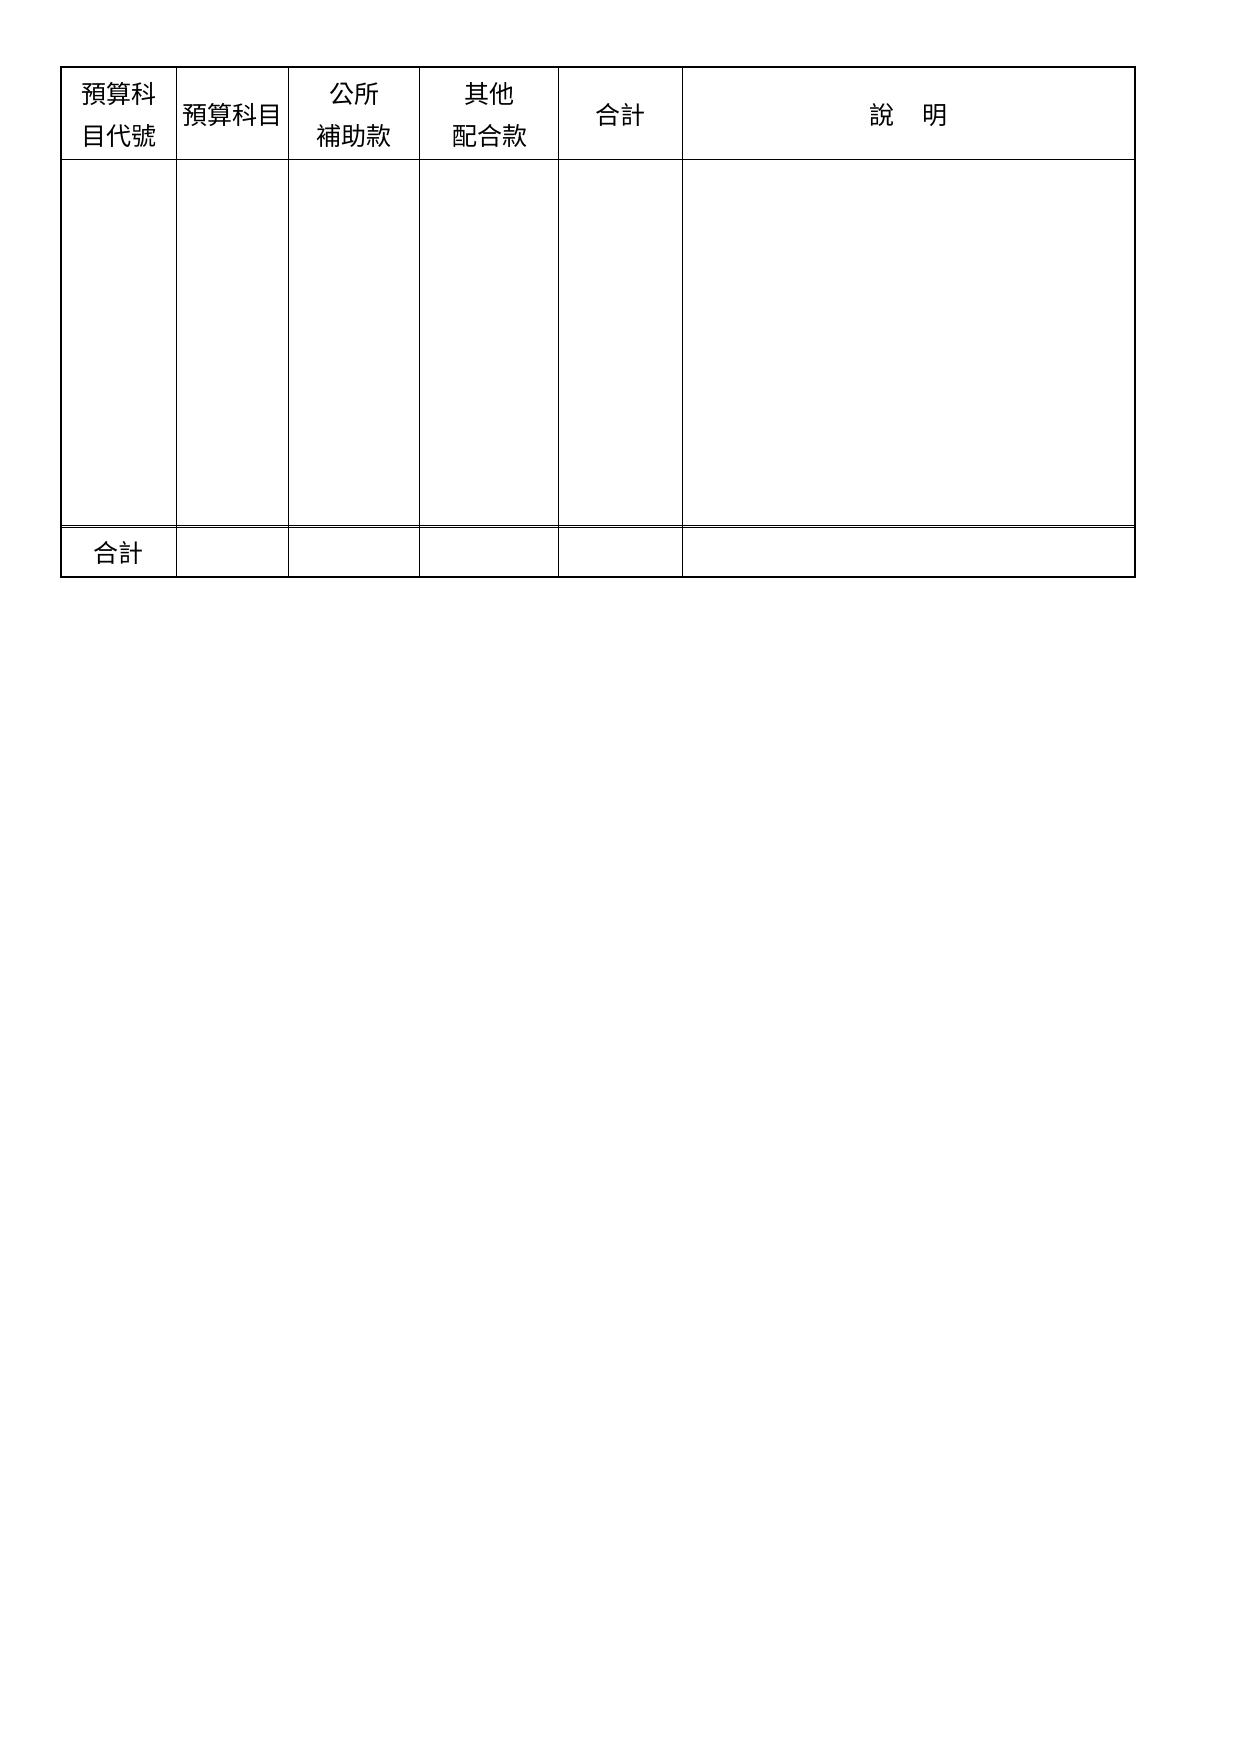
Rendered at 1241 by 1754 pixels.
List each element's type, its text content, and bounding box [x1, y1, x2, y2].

table_cell [420, 528, 558, 576]
table_cell [289, 160, 419, 524]
table_cell [289, 528, 419, 576]
table_cell [559, 528, 682, 576]
table_header 說 明 [683, 68, 1134, 159]
table_cell [559, 160, 682, 524]
table_cell [177, 528, 288, 576]
table_header 預算科目 [177, 68, 288, 159]
table_cell [420, 160, 558, 524]
table_header 預算科 目代號 [62, 68, 176, 159]
table_cell [683, 528, 1134, 576]
table_header 公所 補助款 [289, 68, 419, 159]
table_cell [177, 160, 288, 524]
table_header 其他 配合款 [420, 68, 558, 159]
table_cell [683, 160, 1134, 524]
table_header 合計 [559, 68, 682, 159]
table_cell 合計 [62, 528, 176, 576]
table_cell [62, 160, 176, 524]
